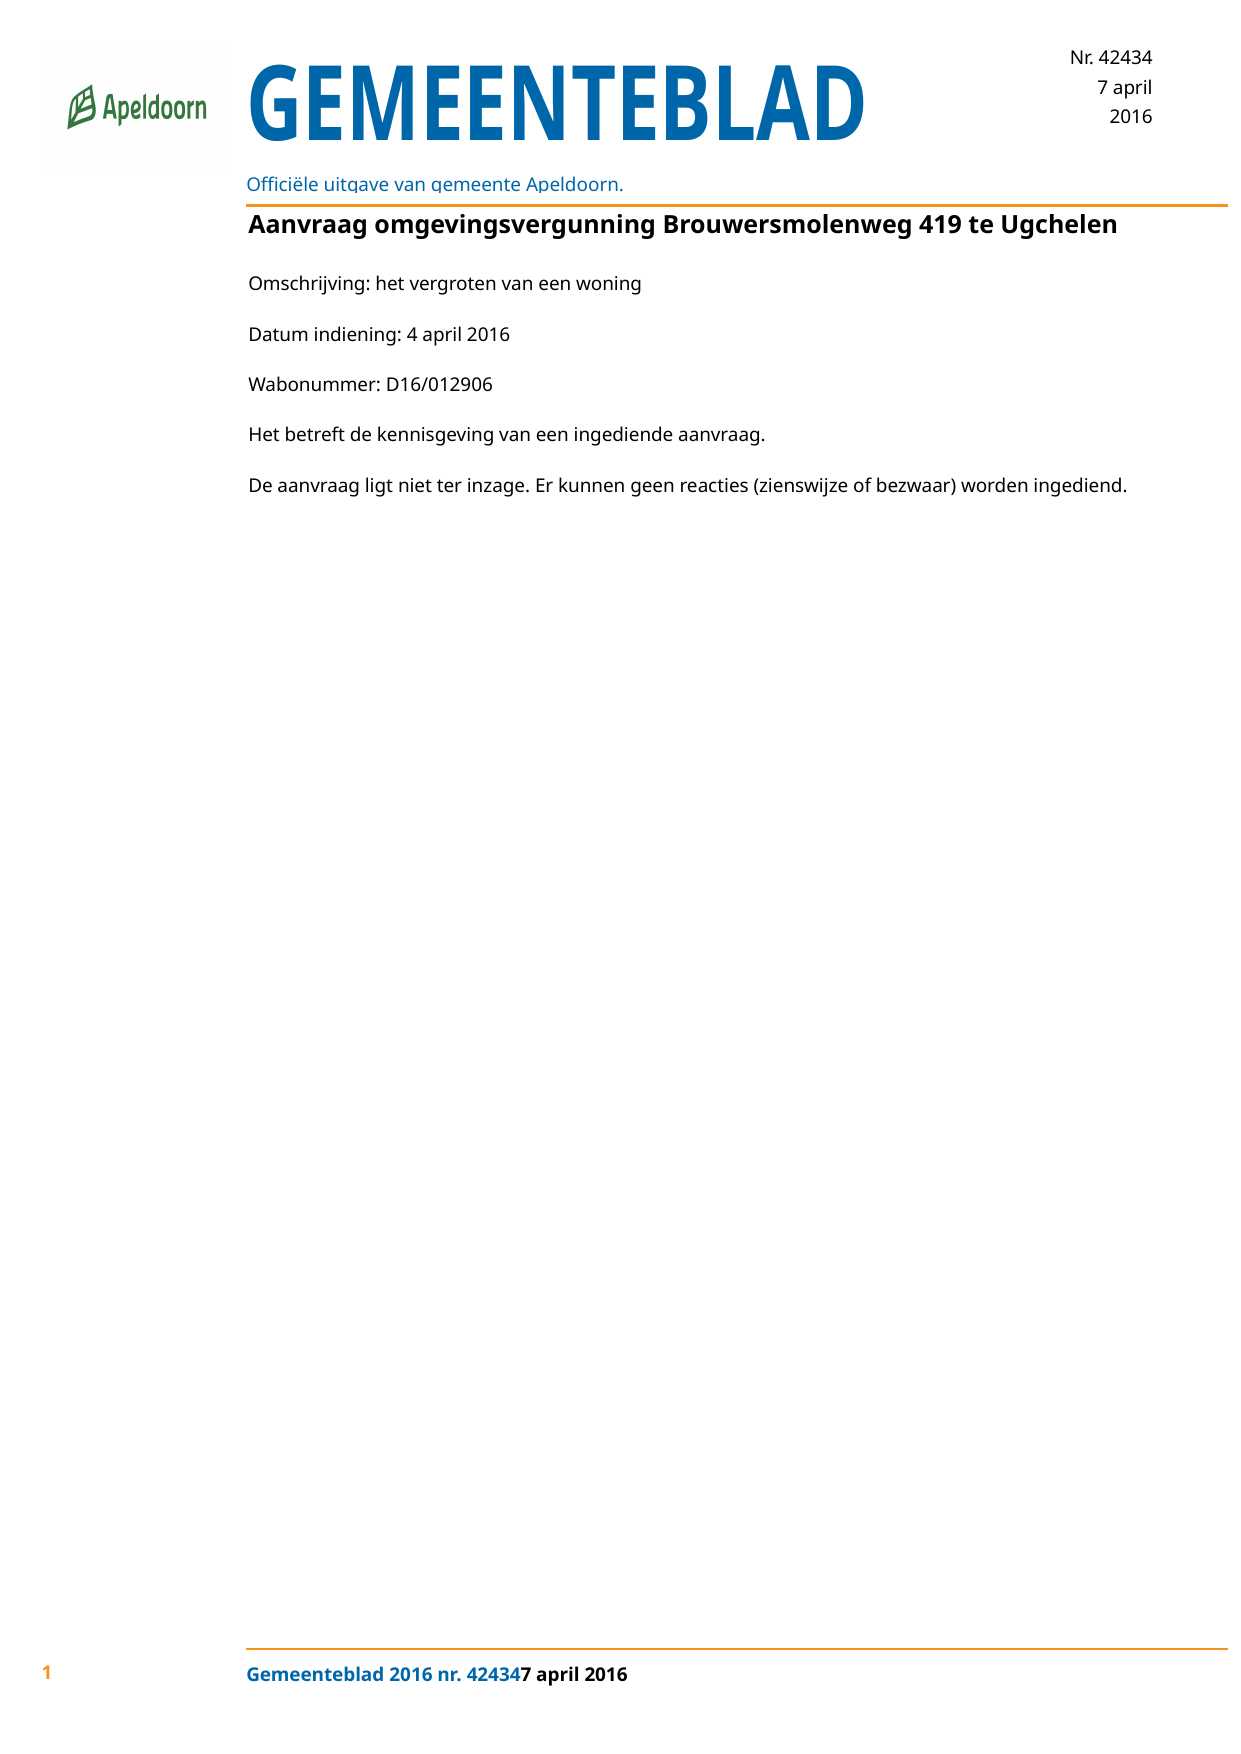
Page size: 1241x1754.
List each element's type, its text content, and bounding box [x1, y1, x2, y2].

text Wabonummer: D16/012906 [248, 371, 1152, 397]
text Datum indiening: 4 april 2016 [248, 321, 1152, 346]
text Het betreft de kennisgeving van een ingediende aanvraag. [248, 422, 1152, 447]
text Aanvraag omgevingsvergunning Brouwersmolenweg 419 te Ugchelen [248, 207, 1152, 241]
picture [41, 47, 231, 172]
text De aanvraag ligt niet ter inzage. Er kunnen geen reacties (zienswijze of bezwaar) worden ingediend. [248, 472, 1152, 498]
text Omschrijving: het vergroten van een woning [248, 270, 1152, 296]
